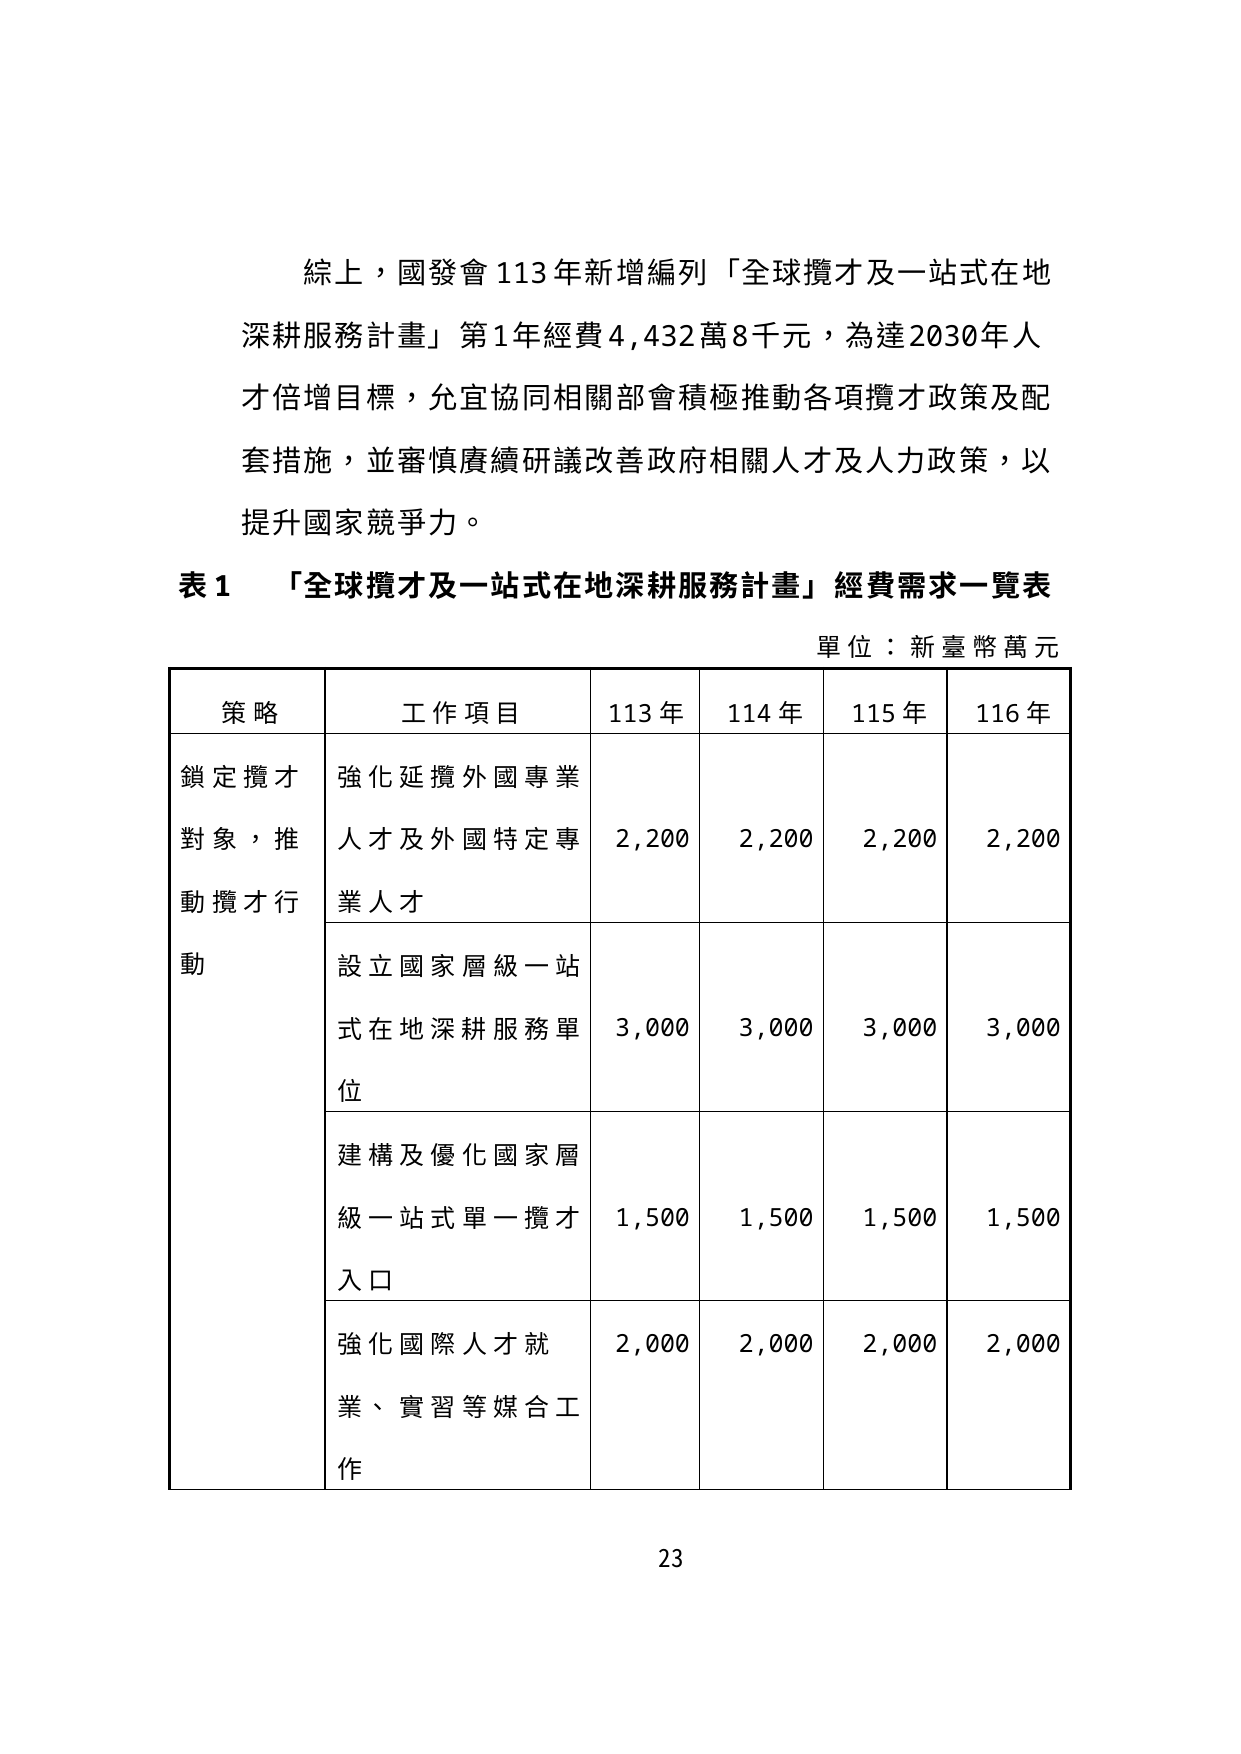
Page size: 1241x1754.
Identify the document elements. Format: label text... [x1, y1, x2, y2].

table_cell 1,500 [591, 1112, 699, 1299]
text 表1 「全球攬才及一站式在地深耕服務計畫」經費需求一覽表 [177, 542, 1063, 604]
table_cell 3,000 [700, 923, 823, 1111]
table_cell 2,000 [591, 1301, 699, 1489]
text 綜上，國發會113年新增編列「全球攬才及一站式在地深耕服務計畫」第1年經費4,432萬8千元，為達2030年人才倍增目標，允宜協同相關部會積極推動各項攬才政策及配套措施，並審慎賡續研議改善政府相關人才及人力政策，以提升國家競爭力。 [236, 229, 1063, 542]
table_cell 3,000 [591, 923, 699, 1111]
table_cell 建構及優化國家層級一站式單一攬才入口 [326, 1112, 590, 1299]
table_cell 2,200 [824, 734, 946, 921]
table_cell 1,500 [948, 1112, 1069, 1299]
table_header 策略 [171, 670, 324, 732]
table_cell 2,000 [948, 1301, 1069, 1489]
table_cell 2,000 [824, 1301, 946, 1489]
table_cell 強化國際人才就業、實習等媒合工作 [326, 1301, 590, 1489]
table_header 116年 [948, 670, 1069, 732]
table_cell 強化延攬外國專業人才及外國特定專業人才 [326, 734, 590, 921]
table_cell 3,000 [948, 923, 1069, 1111]
table_cell 2,200 [948, 734, 1069, 921]
text 單位：新臺幣萬元 [177, 604, 1063, 667]
table_cell 2,200 [700, 734, 823, 921]
table_cell 1,500 [700, 1112, 823, 1299]
table_cell 2,000 [700, 1301, 823, 1489]
table_cell 1,500 [824, 1112, 946, 1299]
table_header 115年 [824, 670, 946, 732]
table_header 113年 [591, 670, 699, 732]
table_cell 3,000 [824, 923, 946, 1111]
table_header 114年 [700, 670, 823, 732]
table_cell 鎖定攬才對象，推動攬才行動 [171, 734, 324, 1489]
table_cell 2,200 [591, 734, 699, 921]
table_cell 設立國家層級一站式在地深耕服務單位 [326, 923, 590, 1111]
table_header 工作項目 [326, 670, 590, 732]
